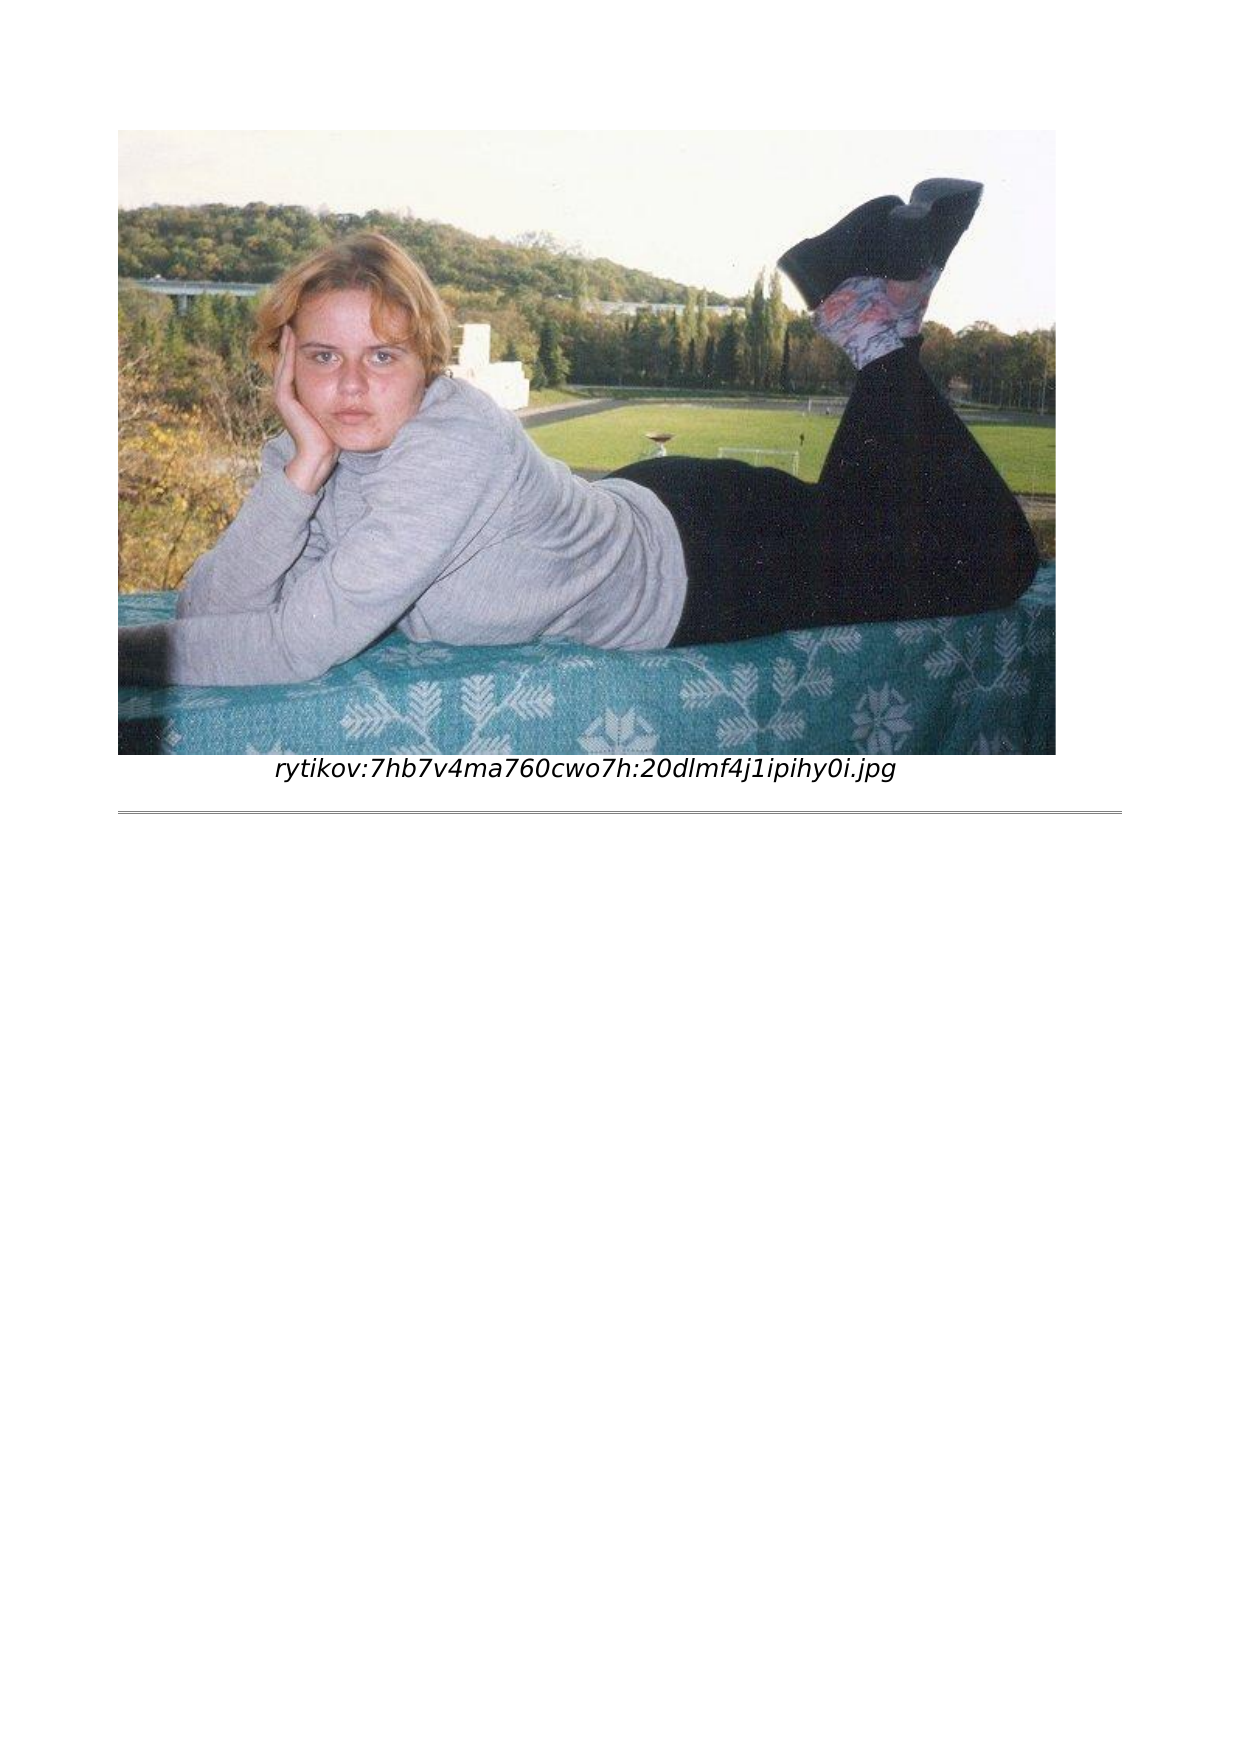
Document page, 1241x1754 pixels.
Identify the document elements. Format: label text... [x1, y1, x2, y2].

picture [118, 130, 1056, 755]
text rytikov:7hb7v4ma760cwo7h:20dlmf4j1ipihy0i.jpg [118, 755, 1056, 784]
